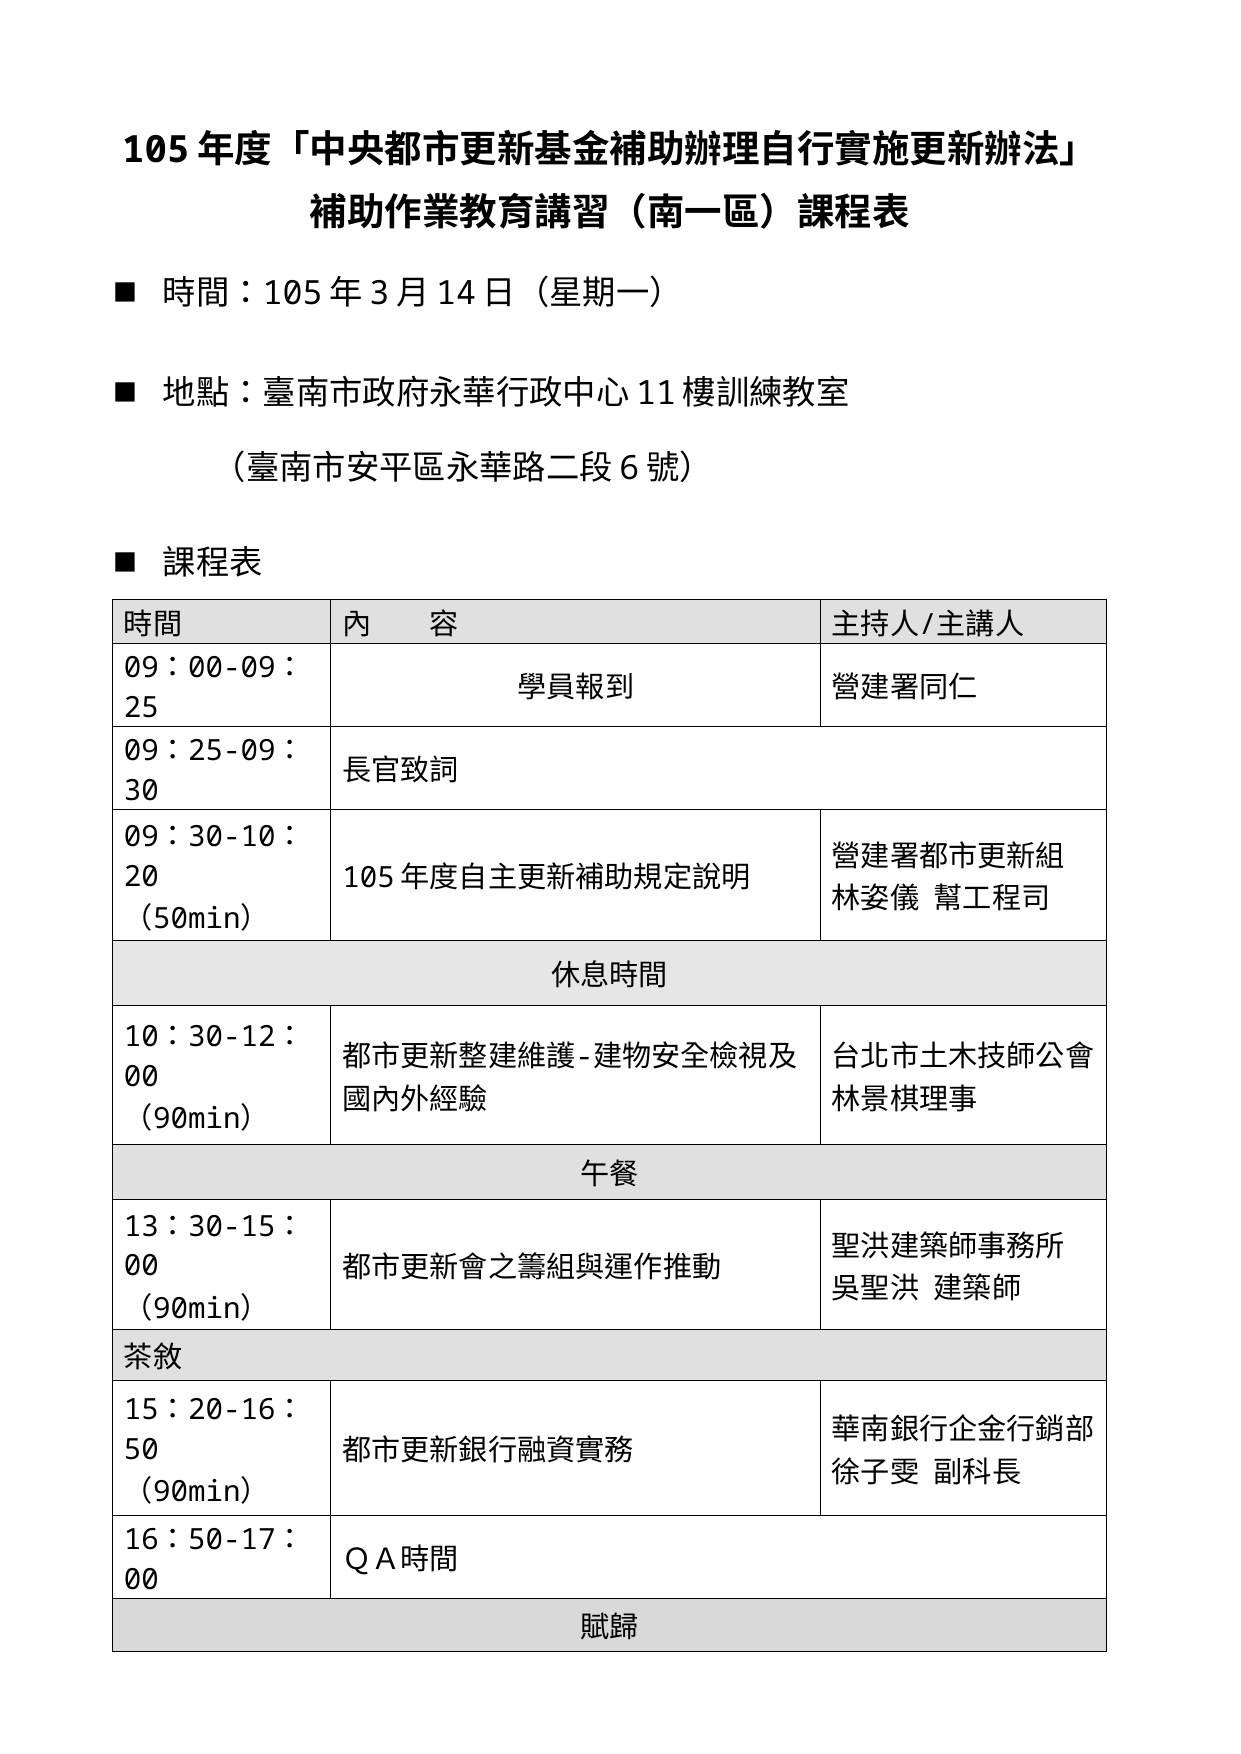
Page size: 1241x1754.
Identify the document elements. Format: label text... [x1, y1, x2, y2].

table_cell 15：20-16：50 （90min） [113, 1381, 330, 1515]
table_cell 長官致詞 [331, 727, 1106, 809]
table_cell 09：00-09：25 [113, 644, 330, 726]
table_cell 13：30-15：00 （90min） [113, 1200, 330, 1329]
list 課程表 [112, 518, 1106, 581]
table_cell 華南銀行企金行銷部 徐子雯 副科長 [821, 1381, 1106, 1515]
list 地點：臺南市政府永華行政中心11樓訓練教室 [112, 349, 1106, 411]
table_cell 16：50-17：00 [113, 1516, 330, 1598]
table_cell 賦歸 [113, 1599, 1106, 1651]
table_cell 10：30-12：00 （90min） [113, 1006, 330, 1144]
table_cell 營建署同仁 [821, 644, 1106, 726]
table_cell 09：25-09：30 [113, 727, 330, 809]
table_cell 聖洪建築師事務所 吳聖洪 建築師 [821, 1200, 1106, 1329]
text 補助作業教育講習（南一區）課程表 [112, 167, 1106, 230]
table_cell 都市更新整建維護-建物安全檢視及國內外經驗 [331, 1006, 820, 1144]
table_cell 學員報到 [331, 644, 820, 726]
table_cell 09：30-10：20 （50min） [113, 810, 330, 940]
list 時間：105年3月14日（星期一） [112, 249, 1106, 311]
table_cell 營建署都市更新組 林姿儀 幫工程司 [821, 810, 1106, 940]
table_header 內 容 [331, 600, 820, 643]
text （臺南市安平區永華路二段6號） [112, 440, 1106, 489]
table_cell 茶敘 [113, 1330, 1106, 1380]
table_cell ＱＡ時間 [331, 1516, 1106, 1598]
table_header 主持人/主講人 [821, 600, 1106, 643]
table_cell 台北市土木技師公會 林景棋理事 [821, 1006, 1106, 1144]
table_cell 午餐 [113, 1145, 1106, 1199]
table_cell 休息時間 [113, 941, 1106, 1005]
table_cell 105年度自主更新補助規定說明 [331, 810, 820, 940]
table_cell 都市更新銀行融資實務 [331, 1381, 820, 1515]
table_cell 都市更新會之籌組與運作推動 [331, 1200, 820, 1329]
text 105年度「中央都市更新基金補助辦理自行實施更新辦法」 [112, 105, 1106, 167]
table_header 時間 [113, 600, 330, 643]
